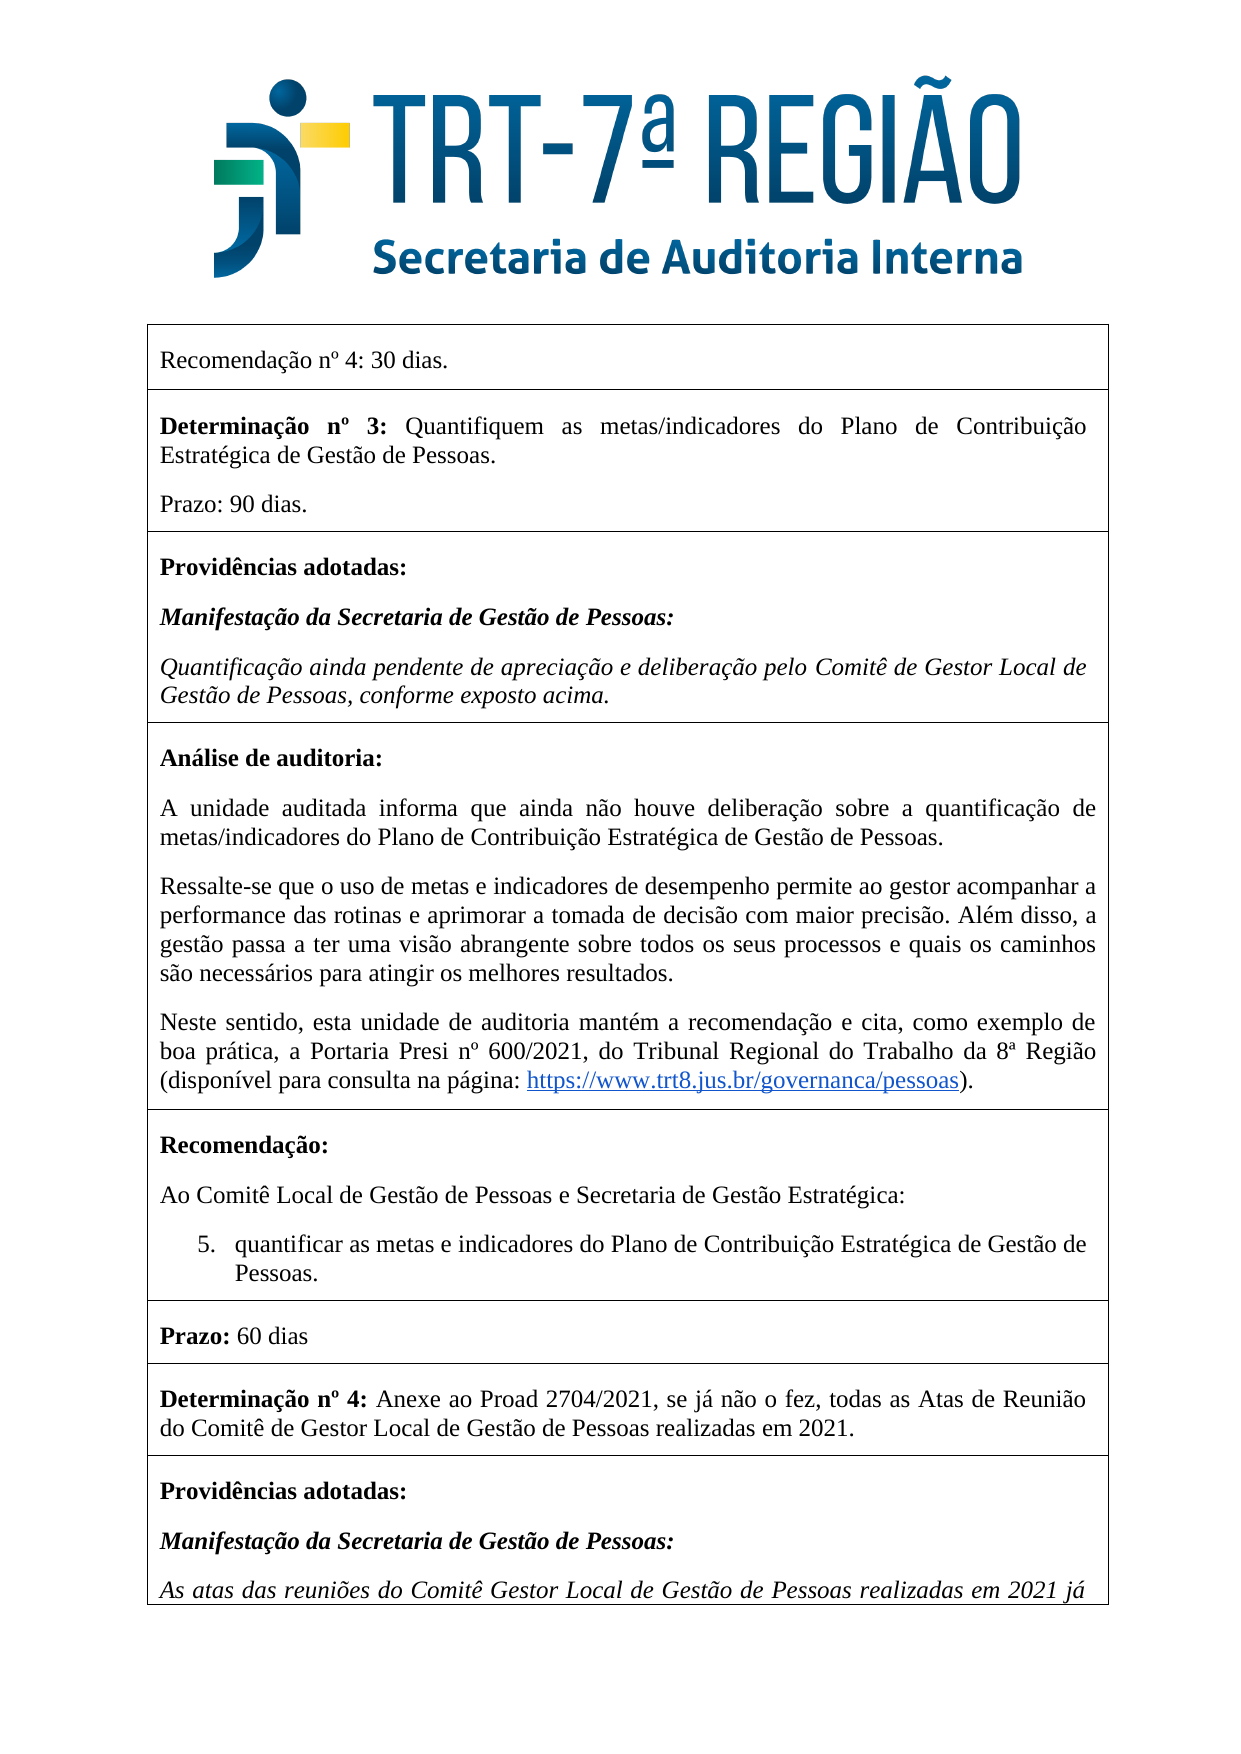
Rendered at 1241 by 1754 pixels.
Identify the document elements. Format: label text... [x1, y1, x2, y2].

table_cell Análise de auditoria: A unidade auditada informa que ainda não houve deliberação sobre a quantificação de metas/indicadores do Plano de Contribuição Estratégica de Gestão de Pessoas. Ressalte-se que o uso de metas e indicadores de desempenho permite ao gestor acompanhar a performance das rotinas e aprimorar a tomada de decisão com maior precisão. Além disso, a gestão passa a ter uma visão abrangente sobre todos os seus processos e quais os caminhos são necessários para atingir os melhores resultados. Neste sentido, esta unidade de auditoria mantém a recomendação e cita, como exemplo de boa prática, a Portaria Presi nº 600/2021, do Tribunal Regional do Trabalho da 8ª Região (disponível para consulta na página: https://www.trt8.jus.br/governanca/pessoas). [148, 723, 1108, 1108]
picture [208, 57, 1027, 299]
table_cell Providências adotadas: Manifestação da Secretaria de Gestão de Pessoas: As atas das reuniões do Comitê Gestor Local de Gestão de Pessoas realizadas em 2021 já [148, 1456, 1108, 1604]
table_cell Recomendação: Ao Comitê Local de Gestão de Pessoas e Secretaria de Gestão Estratégica: quantificar as metas e indicadores do Plano de Contribuição Estratégica de Gestão de Pessoas. [148, 1110, 1108, 1299]
table_cell Determinação nº 3: Quantifiquem as metas/indicadores do Plano de Contribuição Estratégica de Gestão de Pessoas. Prazo: 90 dias. [148, 390, 1108, 531]
table_cell Determinação nº 4: Anexe ao Proad 2704/2021, se já não o fez, todas as Atas de Reunião do Comitê de Gestor Local de Gestão de Pessoas realizadas em 2021. [148, 1364, 1108, 1454]
table_cell Prazo: 60 dias [148, 1301, 1108, 1363]
table_cell Recomendação nº 4: 30 dias. [148, 325, 1108, 389]
table_cell Providências adotadas: Manifestação da Secretaria de Gestão de Pessoas: Quantificação ainda pendente de apreciação e deliberação pelo Comitê de Gestor Local de Gestão de Pessoas, conforme exposto acima. [148, 532, 1108, 722]
